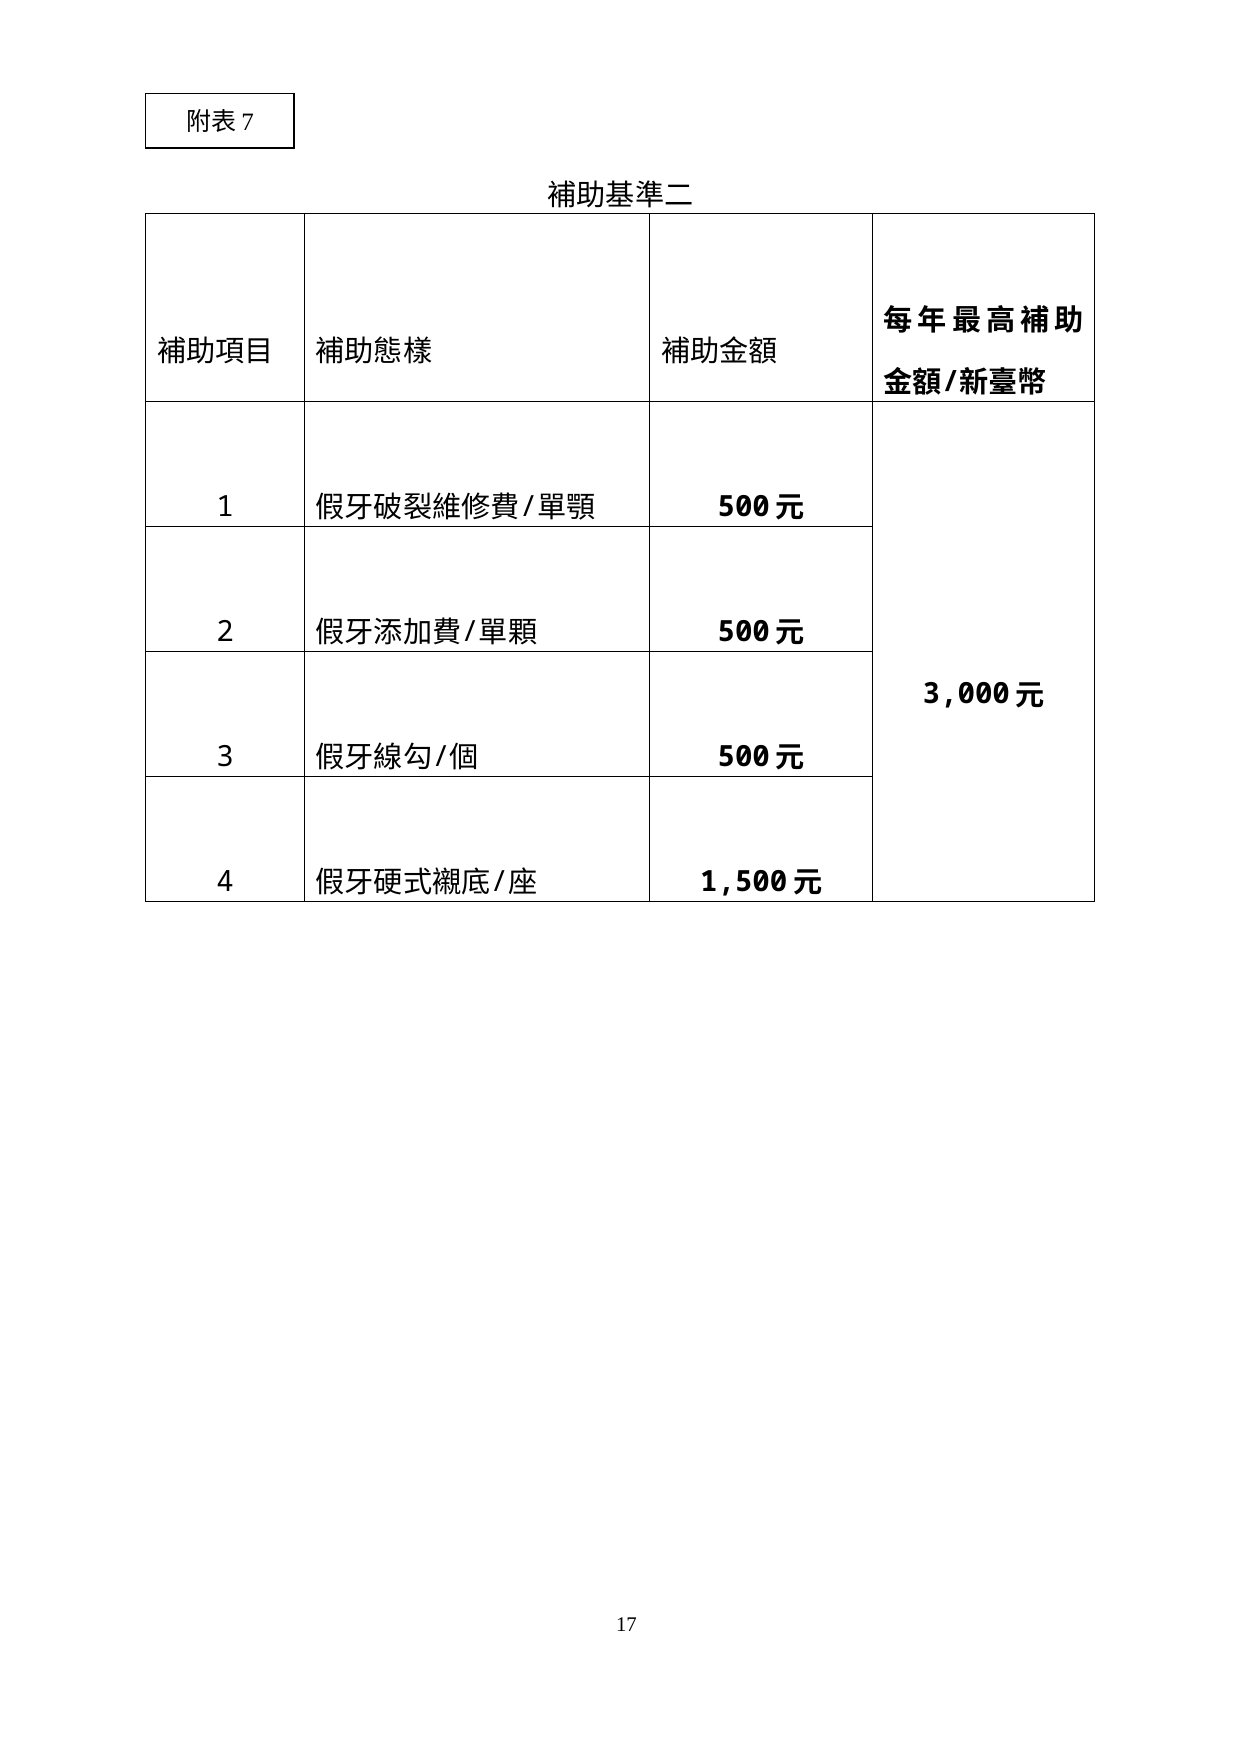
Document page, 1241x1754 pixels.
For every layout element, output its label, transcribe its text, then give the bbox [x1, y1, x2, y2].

table_header 每年最高補助金額/新臺幣 [873, 214, 1094, 401]
table_cell 1 [146, 402, 304, 526]
table_header 補助金額 [650, 214, 872, 401]
table_cell 1,500元 [650, 777, 872, 901]
table_cell 假牙添加費/單顆 [305, 527, 649, 651]
table_cell 假牙破裂維修費/單顎 [305, 402, 649, 526]
text 補助基準二 [187, 151, 1053, 213]
table_cell 4 [146, 777, 304, 901]
table_cell 假牙硬式襯底/座 [305, 777, 649, 901]
table_cell 500元 [650, 527, 872, 651]
table_cell 500元 [650, 402, 872, 526]
table_cell 3,000元 [873, 402, 1094, 901]
table_header 補助態樣 [305, 214, 649, 401]
table_cell 500元 [650, 652, 872, 776]
table_cell 假牙線勾/個 [305, 652, 649, 776]
table_header 補助項目 [146, 214, 304, 401]
text [146, 94, 293, 147]
text 附表7 [161, 102, 278, 138]
table_cell 2 [146, 527, 304, 651]
table_cell 3 [146, 652, 304, 776]
